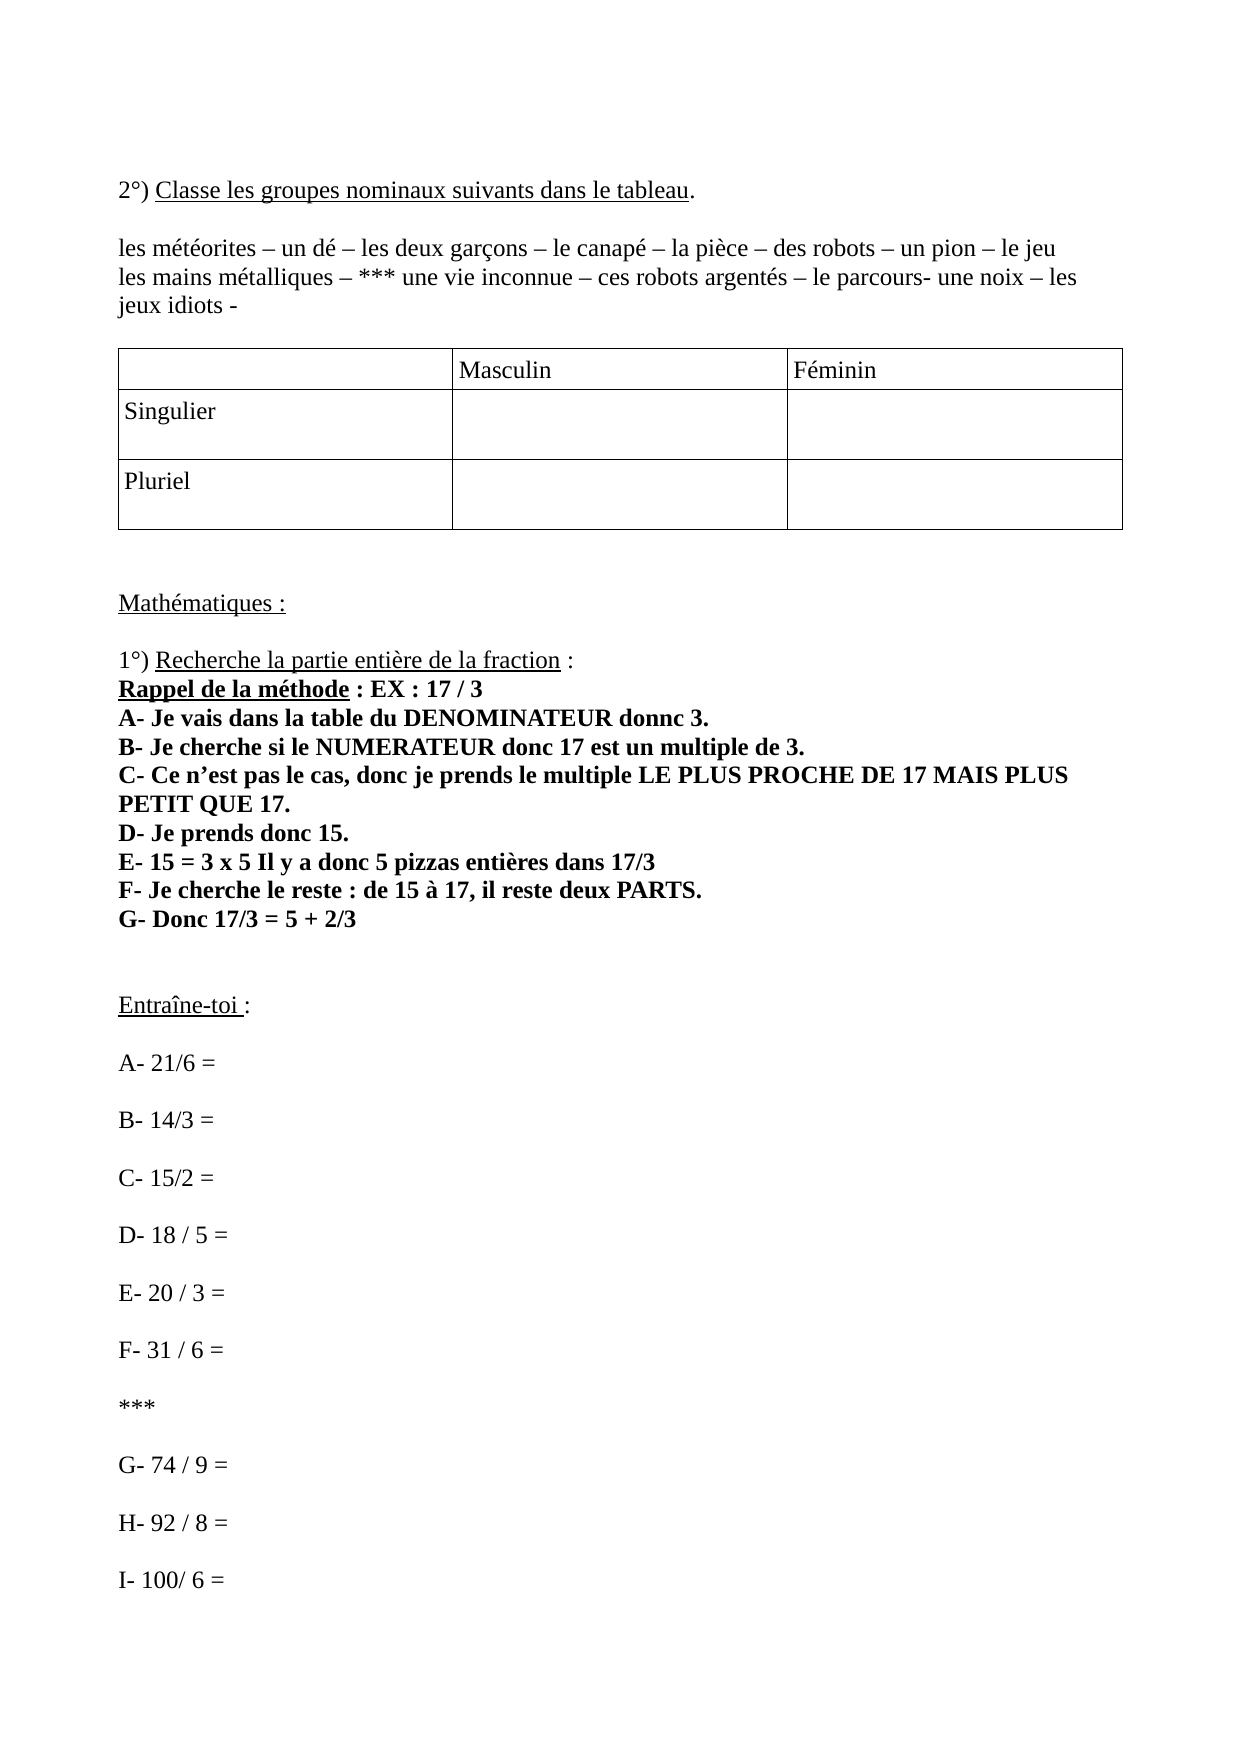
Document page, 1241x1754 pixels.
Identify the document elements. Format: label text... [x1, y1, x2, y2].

text B- 14/3 = [118, 1105, 1122, 1134]
text *** [118, 1393, 1122, 1422]
text E- 20 / 3 = [118, 1278, 1122, 1307]
table_cell Singulier [119, 390, 452, 459]
text G- Donc 17/3 = 5 + 2/3 [118, 904, 1122, 933]
text B- Je cherche si le NUMERATEUR donc 17 est un multiple de 3. [118, 732, 1122, 760]
table_cell Pluriel [119, 460, 452, 529]
text A- 21/6 = [118, 1048, 1122, 1077]
text 2°) Classe les groupes nominaux suivants dans le tableau. [118, 176, 1122, 204]
text 1°) Recherche la partie entière de la fraction : [118, 645, 1122, 674]
text C- Ce n’est pas le cas, donc je prends le multiple LE PLUS PROCHE DE 17 MAIS PLUS PETIT QUE 17. [118, 760, 1122, 818]
text A- Je vais dans la table du DENOMINATEUR donnc 3. [118, 703, 1122, 732]
text C- 15/2 = [118, 1163, 1122, 1192]
table_cell [453, 390, 787, 459]
text D- Je prends donc 15. [118, 818, 1122, 847]
table_cell [788, 460, 1122, 529]
text Rappel de la méthode : EX : 17 / 3 [118, 674, 1122, 703]
table_header [119, 349, 452, 389]
text Mathématiques : [118, 588, 1122, 617]
text G- 74 / 9 = [118, 1450, 1122, 1479]
text les mains métalliques – *** une vie inconnue – ces robots argentés – le parcours- une noix – les jeux idiots - [118, 262, 1122, 319]
text F- 31 / 6 = [118, 1335, 1122, 1364]
table_cell [788, 390, 1122, 459]
table_cell [453, 460, 787, 529]
text Entraîne-toi : [118, 990, 1122, 1019]
text I- 100/ 6 = [118, 1565, 1122, 1594]
text les météorites – un dé – les deux garçons – le canapé – la pièce – des robots – un pion – le jeu [118, 233, 1122, 262]
text E- 15 = 3 x 5 Il y a donc 5 pizzas entières dans 17/3 [118, 847, 1122, 875]
table_header Masculin [453, 349, 787, 389]
text H- 92 / 8 = [118, 1508, 1122, 1537]
text F- Je cherche le reste : de 15 à 17, il reste deux PARTS. [118, 875, 1122, 904]
text D- 18 / 5 = [118, 1220, 1122, 1249]
table_header Féminin [788, 349, 1122, 389]
